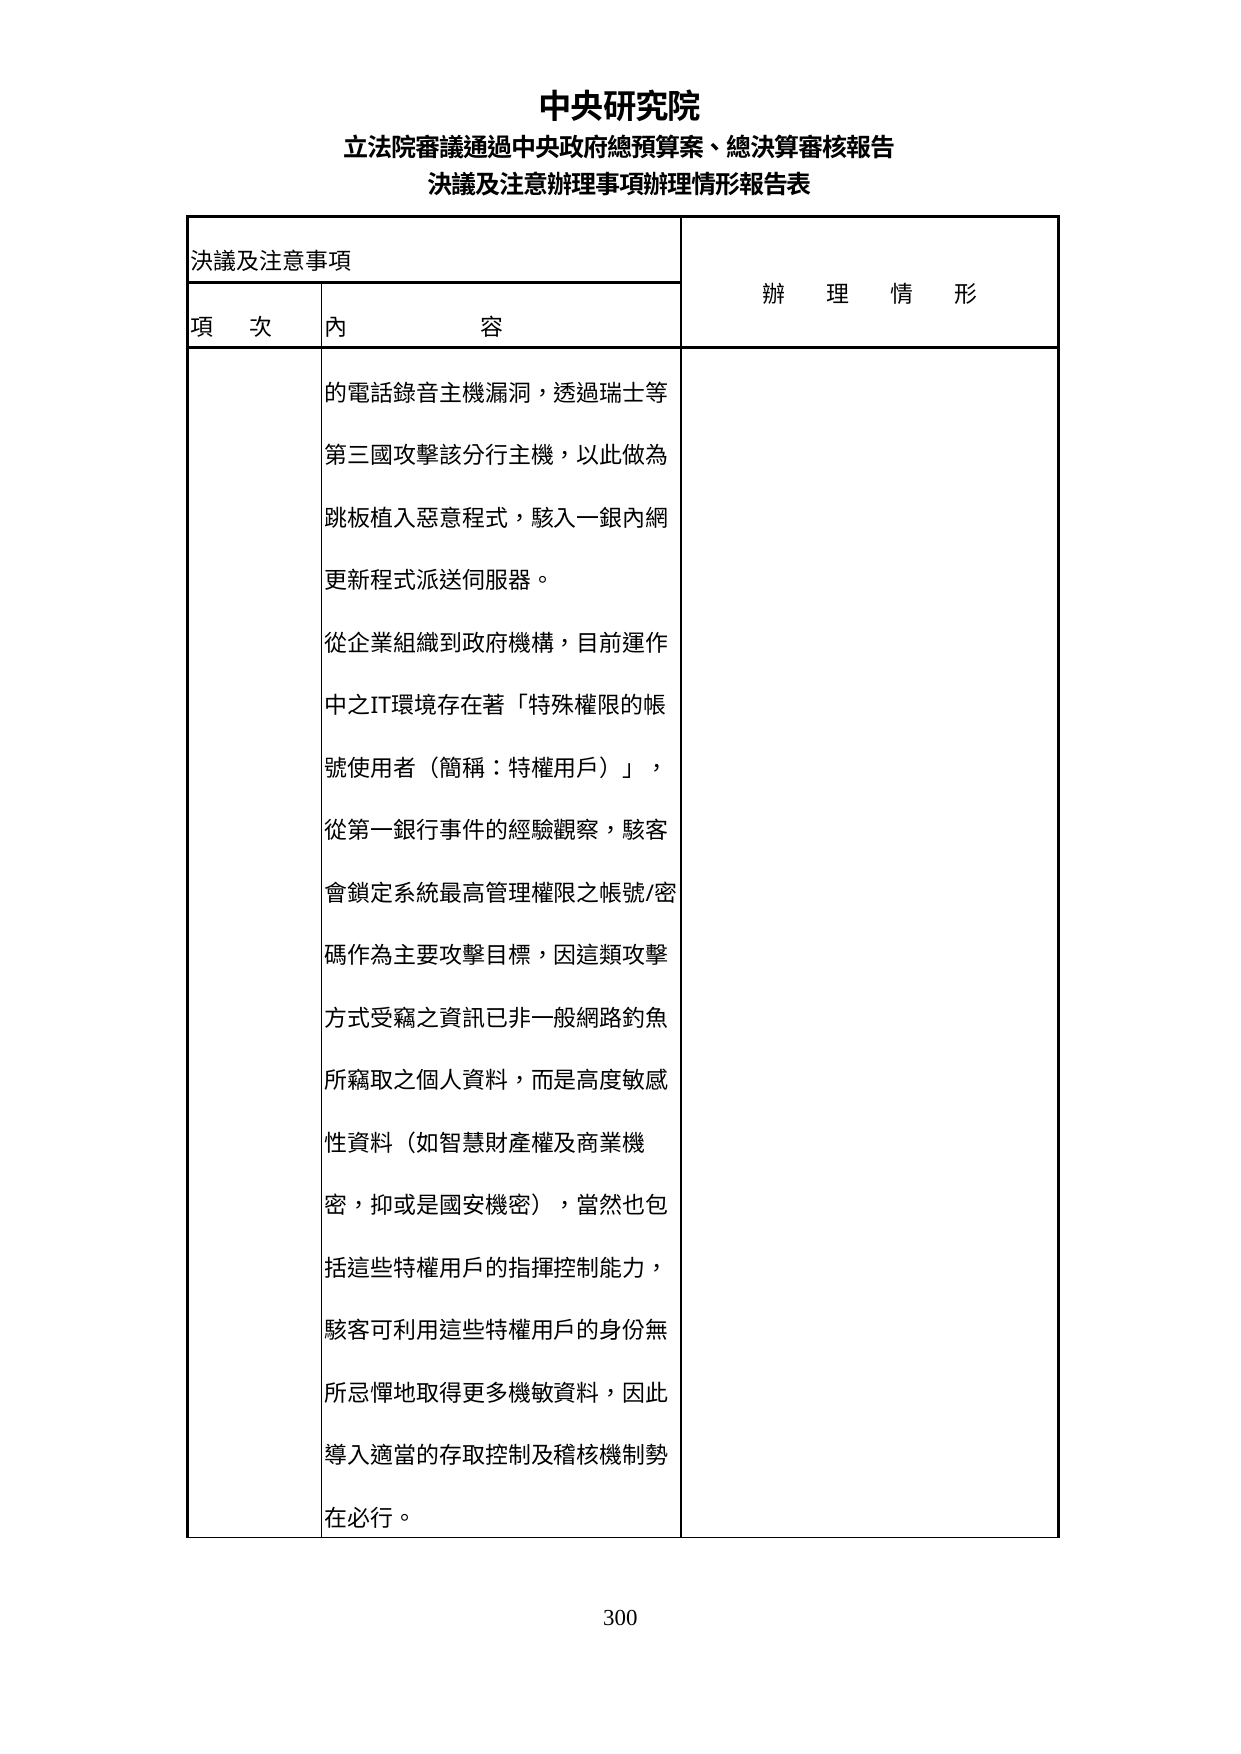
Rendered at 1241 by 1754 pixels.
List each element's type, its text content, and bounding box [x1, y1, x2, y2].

table_cell [682, 349, 1057, 1537]
table_header 決議及注意事項 [189, 218, 680, 281]
table_cell 的電話錄音主機漏洞，透過瑞士等第三國攻擊該分行主機，以此做為跳板植入惡意程式，駭入一銀內網更新程式派送伺服器。 從企業組織到政府機構，目前運作中之IT環境存在著「特殊權限的帳號使用者（簡稱：特權用戶）」，從第一銀行事件的經驗觀察，駭客會鎖定系統最高管理權限之帳號/密碼作為主要攻擊目標，因這類攻擊方式受竊之資訊已非一般網路釣魚所竊取之個人資料，而是高度敏感性資料（如智慧財產權及商業機密，抑或是國安機密），當然也包括這些特權用戶的指揮控制能力，駭客可利用這些特權用戶的身份無所忌憚地取得更多機敏資料，因此導入適當的存取控制及稽核機制勢在必行。 [322, 349, 680, 1537]
table_cell 內 容 [322, 284, 680, 346]
table_cell 項 次 [189, 284, 321, 346]
table_header 辦 理 情 形 [682, 218, 1057, 346]
table_cell [189, 349, 321, 1537]
